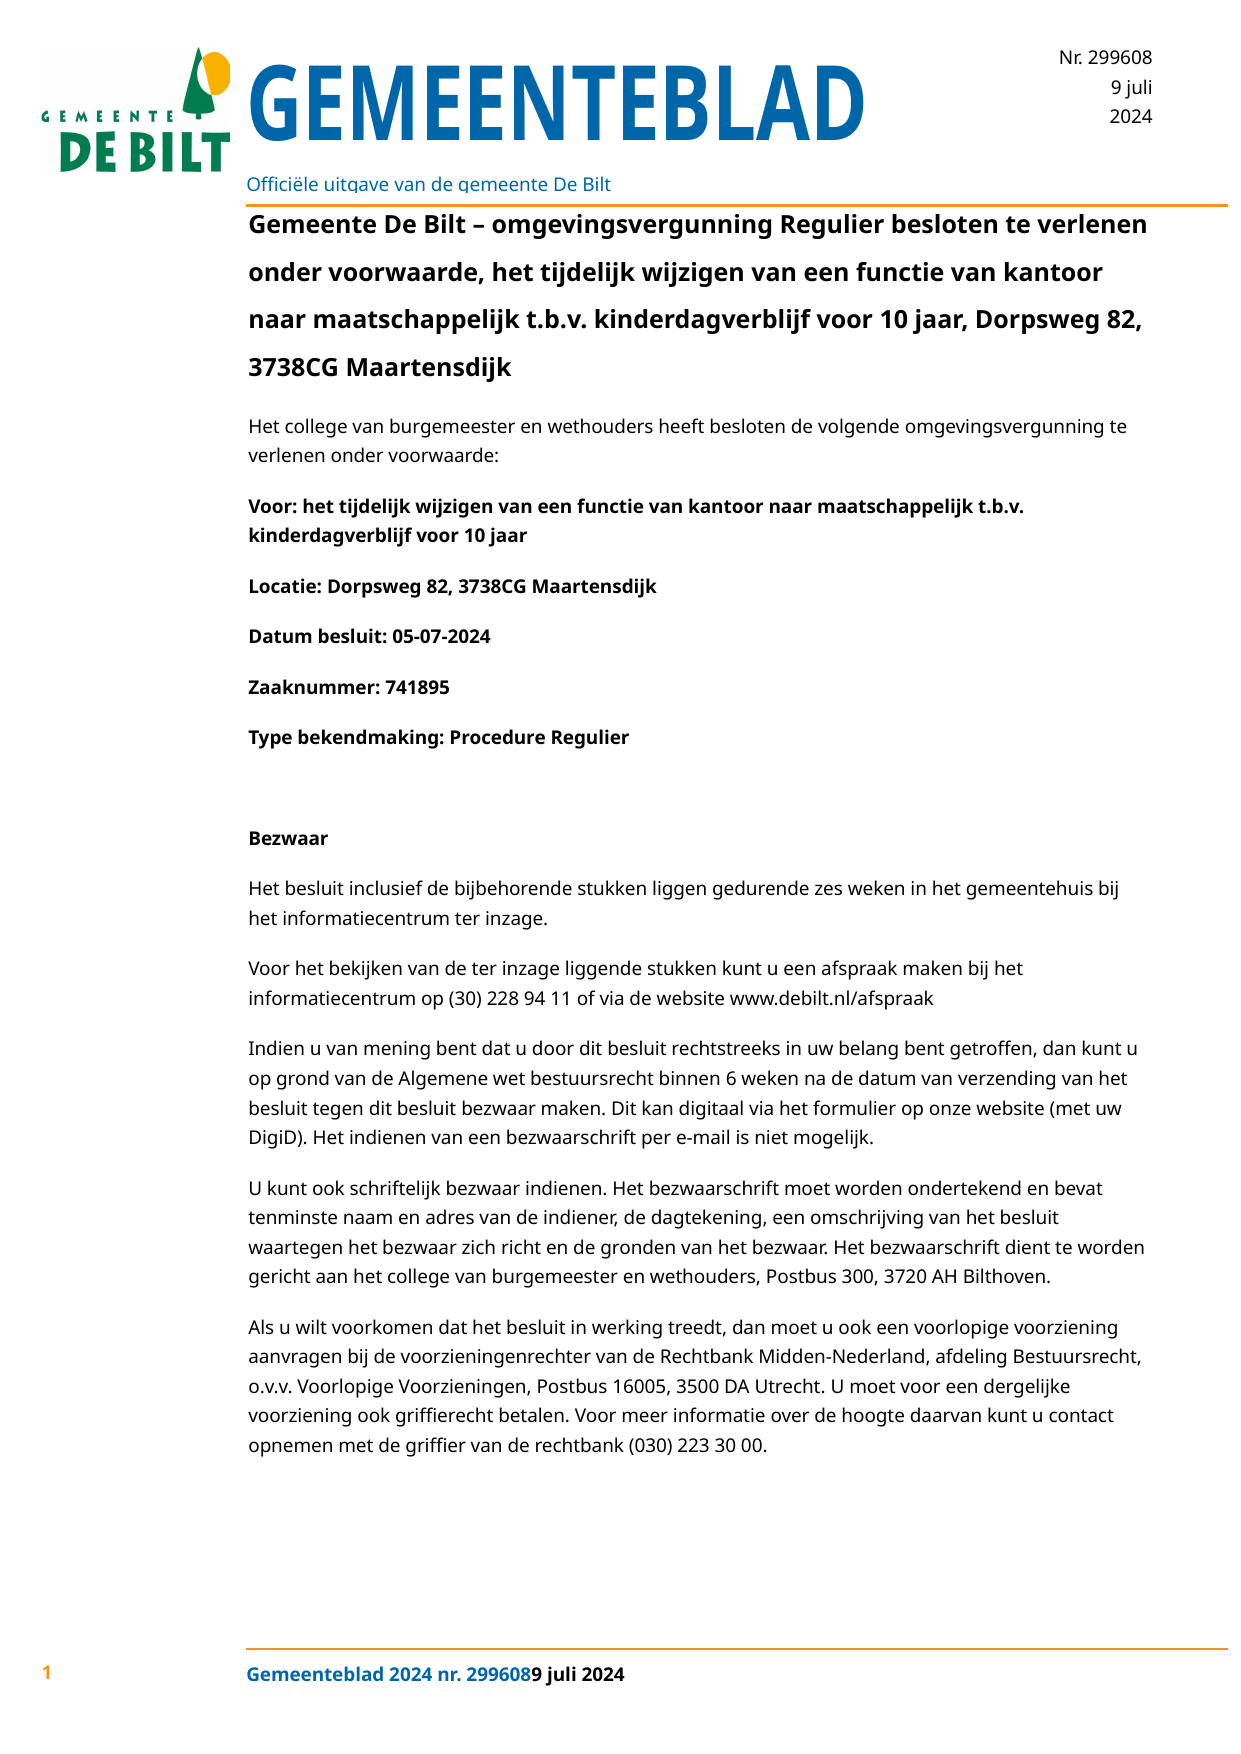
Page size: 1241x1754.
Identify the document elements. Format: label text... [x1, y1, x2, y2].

text Zaaknummer: 741895 [248, 674, 1152, 700]
text Als u wilt voorkomen dat het besluit in werking treedt, dan moet u ook een voorlopige voorziening aanvragen bij de voorzieningenrechter van de Rechtbank Midden-Nederland, afdeling Bestuursrecht, o.v.v. Voorlopige Voorzieningen, Postbus 16005, 3500 DA Utrecht. U moet voor een dergelijke voorziening ook griffierecht betalen. Voor meer informatie over de hoogte daarvan kunt u contact opnemen met de griffier van de rechtbank (030) 223 30 00. [248, 1314, 1152, 1458]
text Type bekendmaking: Procedure Regulier [248, 724, 1152, 750]
text Voor het bekijken van de ter inzage liggende stukken kunt u een afspraak maken bij het informatiecentrum op (30) 228 94 11 of via de website www.debilt.nl/afspraak [248, 956, 1152, 1011]
text Het college van burgemeester en wethouders heeft besloten de volgende omgevingsvergunning te verlenen onder voorwaarde: [248, 413, 1152, 468]
picture [41, 47, 231, 172]
text Datum besluit: 05-07-2024 [248, 623, 1152, 649]
text Locatie: Dorpsweg 82, 3738CG Maartensdijk [248, 573, 1152, 599]
text Voor: het tijdelijk wijzigen van een functie van kantoor naar maatschappelijk t.b.v. kinderdagverblijf voor 10 jaar [248, 493, 1152, 548]
text Bezwaar [248, 825, 1152, 851]
text U kunt ook schriftelijk bezwaar indienen. Het bezwaarschrift moet worden ondertekend en bevat tenminste naam en adres van de indiener, de dagtekening, een omschrijving van het besluit waartegen het bezwaar zich richt en de gronden van het bezwaar. Het bezwaarschrift dient te worden gericht aan het college van burgemeester en wethouders, Postbus 300, 3720 AH Bilthoven. [248, 1175, 1152, 1289]
text Indien u van mening bent dat u door dit besluit rechtstreeks in uw belang bent getroffen, dan kunt u op grond van de Algemene wet bestuursrecht binnen 6 weken na de datum van verzending van het besluit tegen dit besluit bezwaar maken. Dit kan digitaal via het formulier op onze website (met uw DigiD). Het indienen van een bezwaarschrift per e-mail is niet mogelijk. [248, 1036, 1152, 1150]
text Gemeente De Bilt – omgevingsvergunning Regulier besloten te verlenen onder voorwaarde, het tijdelijk wijzigen van een functie van kantoor naar maatschappelijk t.b.v. kinderdagverblijf voor 10 jaar, Dorpsweg 82, 3738CG Maartensdijk [248, 207, 1152, 384]
text Het besluit inclusief de bijbehorende stukken liggen gedurende zes weken in het gemeentehuis bij het informatiecentrum ter inzage. [248, 876, 1152, 931]
